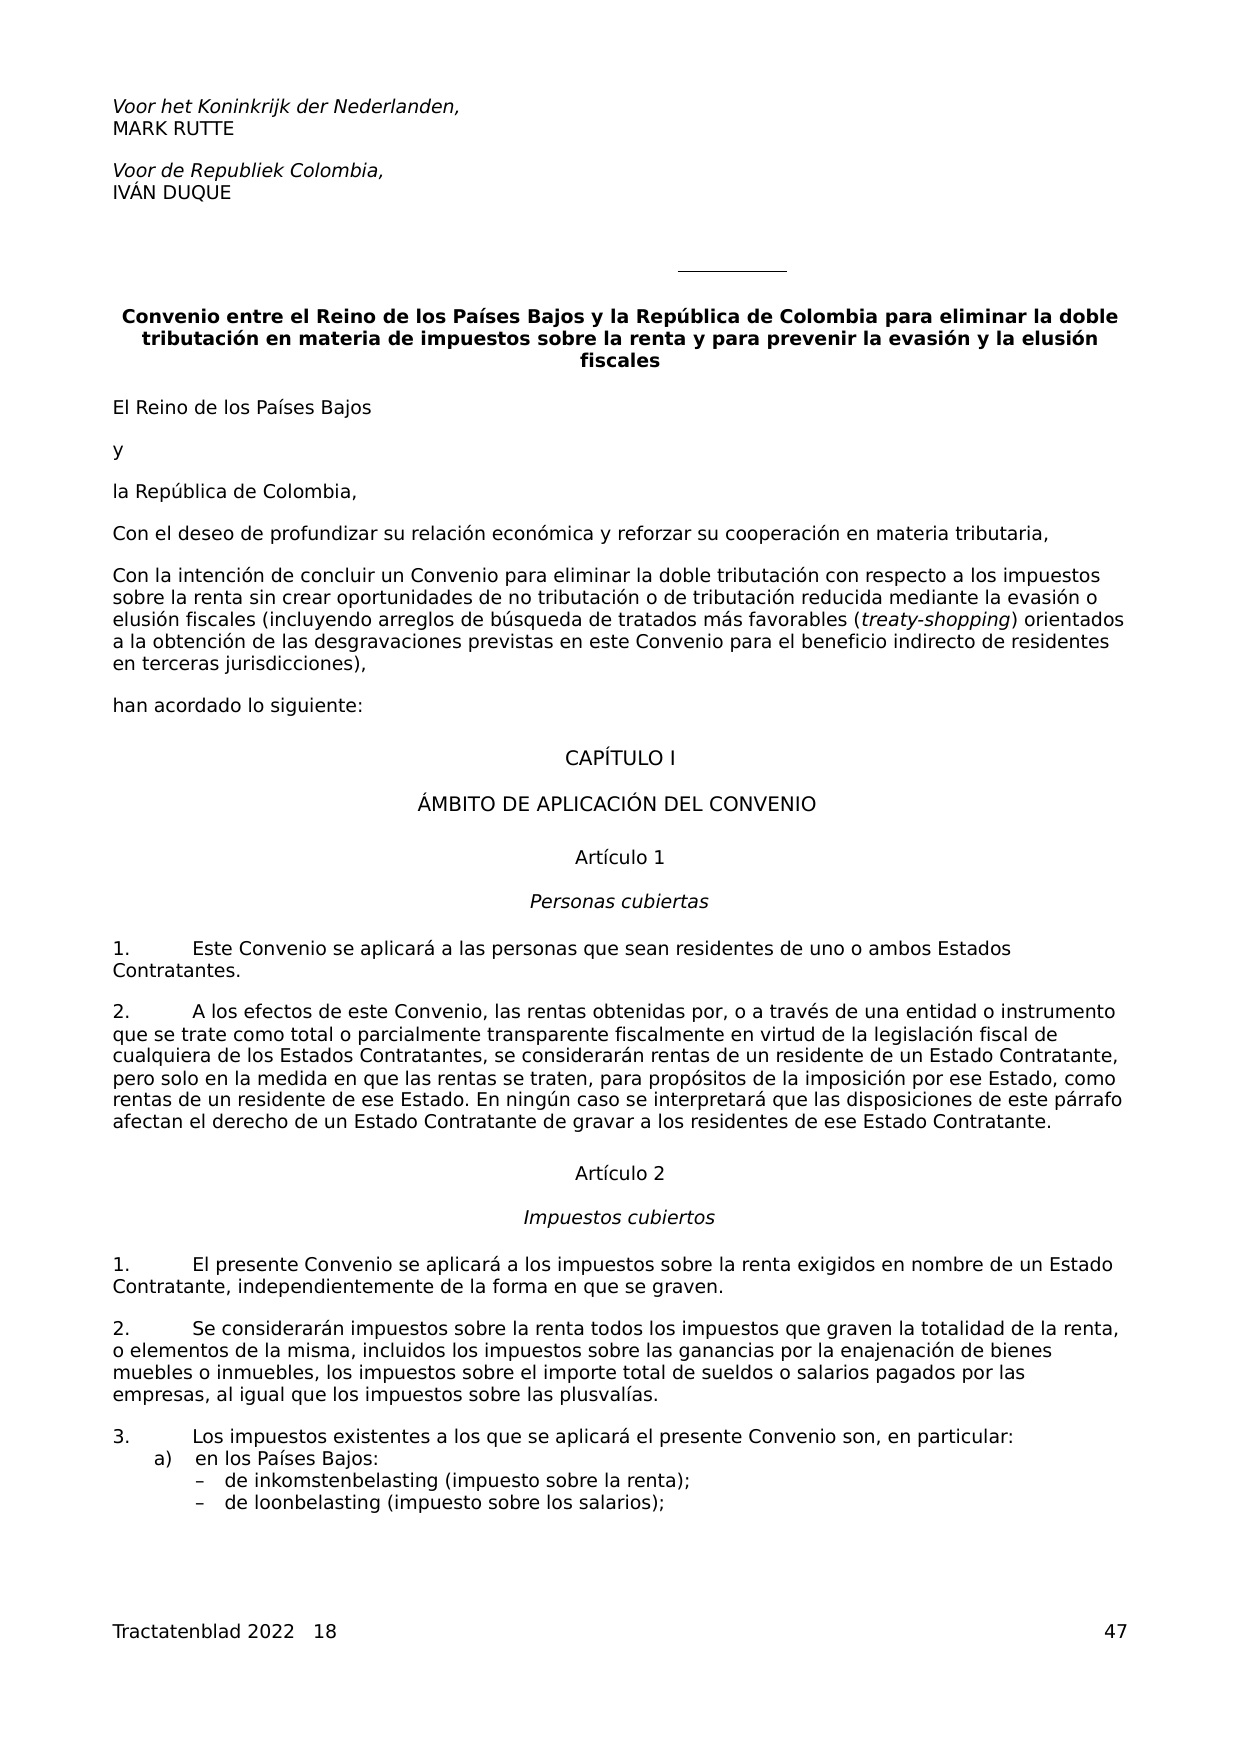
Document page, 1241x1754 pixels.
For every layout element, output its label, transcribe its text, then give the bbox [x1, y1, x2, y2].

text – de inkomstenbelasting (impuesto sobre la renta); [195, 1470, 1128, 1492]
text a) en los Países Bajos: [153, 1448, 1128, 1470]
subtitle Convenio entre el Reino de los Países Bajos y la República de Colombia para eliminar la doble tributación en materia de impuestos sobre la renta y para prevenir la evasión y la elusión fiscales [112, 306, 1128, 372]
subtitle CAPÍTULO I ÁMBITO DE APLICACIÓN DEL CONVENIO [112, 747, 1128, 817]
text Voor de Republiek Colombia, IVÁN DUQUE [112, 160, 1128, 204]
text Voor het Koninkrijk der Nederlanden, MARK RUTTE [112, 96, 1128, 140]
text – de loonbelasting (impuesto sobre los salarios); [195, 1492, 1128, 1514]
text Con la intención de concluir un Convenio para eliminar la doble tributación con respecto a los impuestos sobre la renta sin crear oportunidades de no tributación o de tributación reducida mediante la evasión o elusión fiscales (incluyendo arreglos de búsqueda de tratados más favorables (treaty-shopping) orientados a la obtención de las desgravaciones previstas en este Convenio para el beneficio indirecto de residentes en terceras jurisdicciones), [112, 565, 1128, 674]
text 1. El presente Convenio se aplicará a los impuestos sobre la renta exigidos en nombre de un Estado Contratante, independientemente de la forma en que se graven. [112, 1254, 1128, 1298]
text 3. Los impuestos existentes a los que se aplicará el presente Convenio son, en particular: [112, 1426, 1128, 1448]
text la República de Colombia, [112, 481, 1128, 503]
text Con el deseo de profundizar su relación económica y reforzar su cooperación en materia tributaria, [112, 523, 1128, 545]
text El Reino de los Países Bajos [112, 397, 1128, 419]
subtitle Artículo 2 Impuestos cubiertos [112, 1163, 1128, 1229]
text y [112, 439, 1128, 461]
text han acordado lo siguiente: [112, 694, 1128, 717]
subtitle Artículo 1 Personas cubiertas [112, 847, 1128, 912]
text 2. A los efectos de este Convenio, las rentas obtenidas por, o a través de una entidad o instrumento que se trate como total o parcialmente transparente fiscalmente en virtud de la legislación fiscal de cualquiera de los Estados Contratantes, se considerarán rentas de un residente de un Estado Contratante, pero solo en la medida en que las rentas se traten, para propósitos de la imposición por ese Estado, como rentas de un residente de ese Estado. En ningún caso se interpretará que las disposiciones de este párrafo afectan el derecho de un Estado Contratante de gravar a los residentes de ese Estado Contratante. [112, 1001, 1128, 1133]
text 2. Se considerarán impuestos sobre la renta todos los impuestos que graven la totalidad de la renta, o elementos de la misma, incluidos los impuestos sobre las ganancias por la enajenación de bienes muebles o inmuebles, los impuestos sobre el importe total de sueldos o salarios pagados por las empresas, al igual que los impuestos sobre las plusvalías. [112, 1318, 1128, 1406]
text 1. Este Convenio se aplicará a las personas que sean residentes de uno o ambos Estados Contratantes. [112, 937, 1128, 981]
